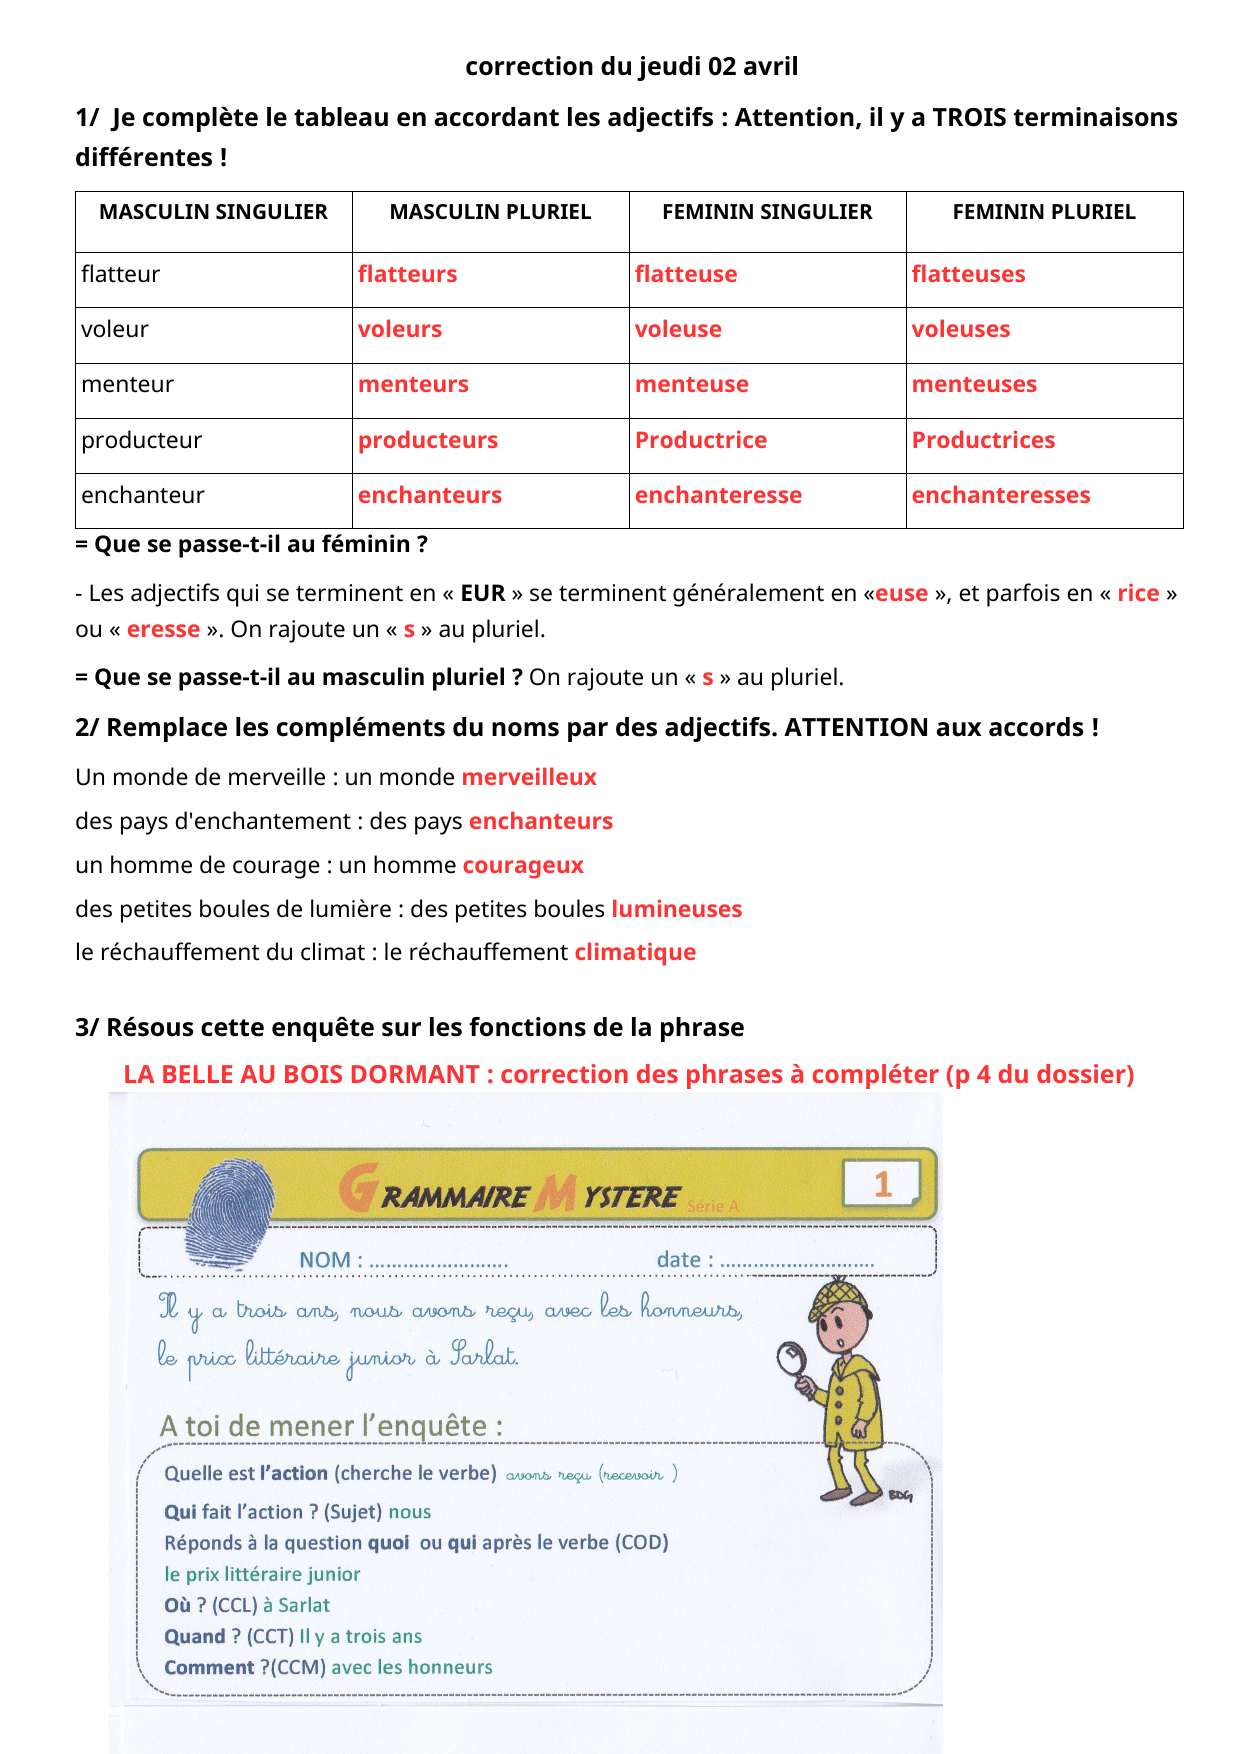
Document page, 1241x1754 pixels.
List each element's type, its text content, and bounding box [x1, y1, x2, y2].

table_header FEMININ SINGULIER [630, 192, 906, 252]
picture [108, 1092, 943, 1754]
text 1/ Je complète le tableau en accordant les adjectifs : Attention, il y a TROIS terminaisons différentes ! [75, 100, 1183, 173]
text le réchauffement du climat : le réchauffement climatique [75, 936, 1183, 968]
table_cell menteuses [907, 364, 1183, 418]
table_cell voleurs [353, 308, 629, 362]
table_cell voleuses [907, 308, 1183, 362]
text un homme de courage : un homme courageux [75, 849, 1183, 880]
table_cell flatteurs [353, 253, 629, 307]
table_cell menteuse [630, 364, 906, 418]
table_cell menteurs [353, 364, 629, 418]
table_cell flatteur [76, 253, 352, 307]
table_cell enchanteresse [630, 474, 906, 528]
table_cell enchanteur [76, 474, 352, 528]
text Un monde de merveille : un monde merveilleux [75, 761, 1183, 793]
table_header FEMININ PLURIEL [907, 192, 1183, 252]
table_cell enchanteresses [907, 474, 1183, 528]
table_cell flatteuse [630, 253, 906, 307]
text des petites boules de lumière : des petites boules lumineuses [75, 893, 1183, 924]
text - Les adjectifs qui se terminent en « EUR » se terminent généralement en «euse », et parfois en « rice » ou « eresse ». On rajoute un « s » au pluriel. [75, 577, 1183, 644]
text = Que se passe-t-il au féminin ? [75, 529, 1183, 560]
text 2/ Remplace les compléments du noms par des adjectifs. ATTENTION aux accords ! [75, 710, 1183, 744]
table_cell menteur [76, 364, 352, 418]
table_cell producteur [76, 419, 352, 473]
table_header MASCULIN SINGULIER [76, 192, 352, 252]
table_cell Productrices [907, 419, 1183, 473]
text des pays d'enchantement : des pays enchanteurs [75, 805, 1183, 836]
table_cell Productrice [630, 419, 906, 473]
table_cell producteurs [353, 419, 629, 473]
table_header MASCULIN PLURIEL [353, 192, 629, 252]
table_cell voleur [76, 308, 352, 362]
text LA BELLE AU BOIS DORMANT : correction des phrases à compléter (p 4 du dossier) [75, 1056, 1183, 1090]
text correction du jeudi 02 avril [75, 48, 1183, 82]
text 3/ Résous cette enquête sur les fonctions de la phrase [75, 1010, 1183, 1044]
table_cell voleuse [630, 308, 906, 362]
text = Que se passe-t-il au masculin pluriel ? On rajoute un « s » au pluriel. [75, 661, 1183, 692]
table_cell enchanteurs [353, 474, 629, 528]
table_cell flatteuses [907, 253, 1183, 307]
